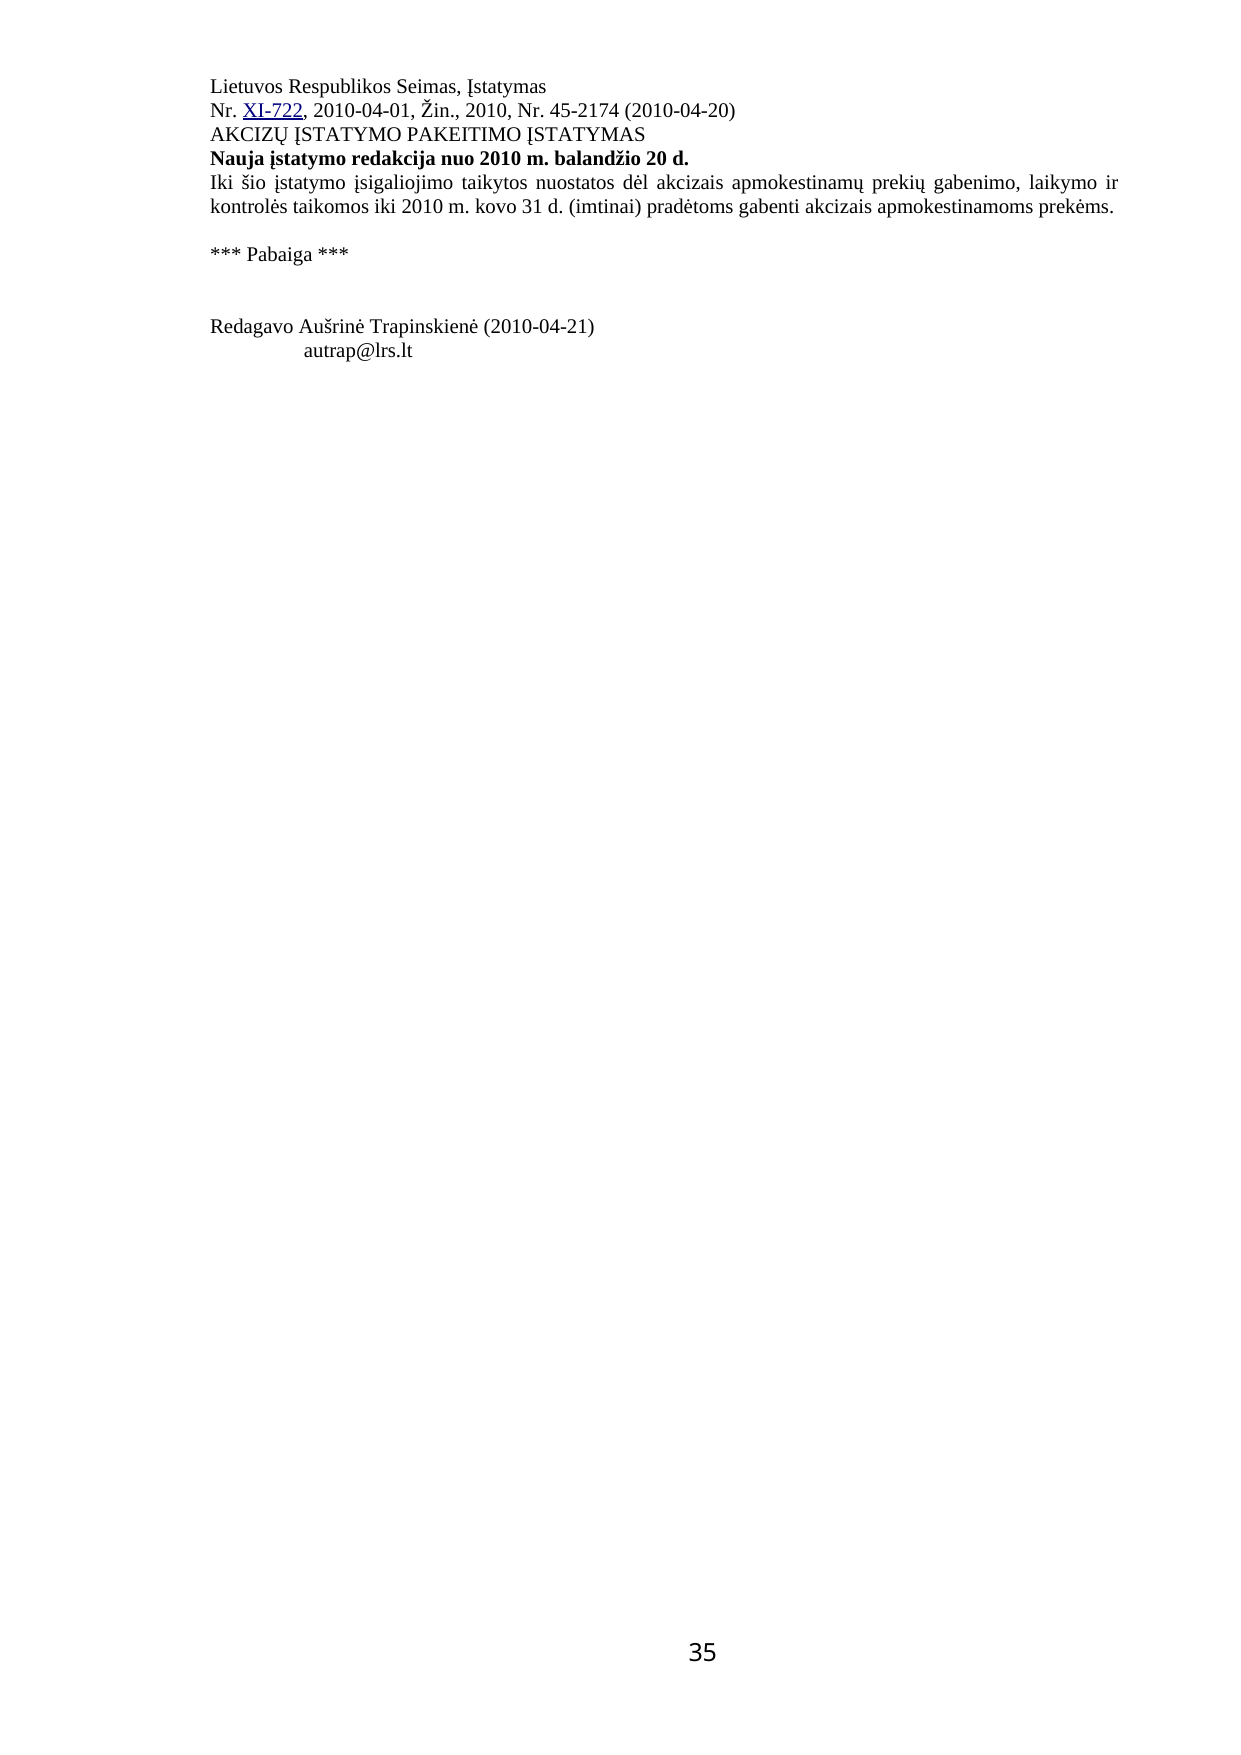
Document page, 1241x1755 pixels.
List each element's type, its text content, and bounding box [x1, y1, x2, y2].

text Nauja įstatymo redakcija nuo 2010 m. balandžio 20 d. [210, 146, 1120, 170]
text *** Pabaiga *** [210, 242, 1120, 266]
text autrap@lrs.lt [210, 338, 1120, 362]
text Redagavo Aušrinė Trapinskienė (2010-04-21) [210, 314, 1120, 338]
text Nr. XI-722, 2010-04-01, Žin., 2010, Nr. 45-2174 (2010-04-20) [210, 98, 1120, 122]
text AKCIZŲ ĮSTATYMO PAKEITIMO ĮSTATYMAS [210, 122, 1120, 146]
text Lietuvos Respublikos Seimas, Įstatymas [210, 73, 1120, 98]
text Iki šio įstatymo įsigaliojimo taikytos nuostatos dėl akcizais apmokestinamų prekių gabenimo, laikymo ir kontrolės taikomos iki 2010 m. kovo 31 d. (imtinai) pradėtoms gabenti akcizais apmokestinamoms prekėms. [210, 170, 1120, 218]
